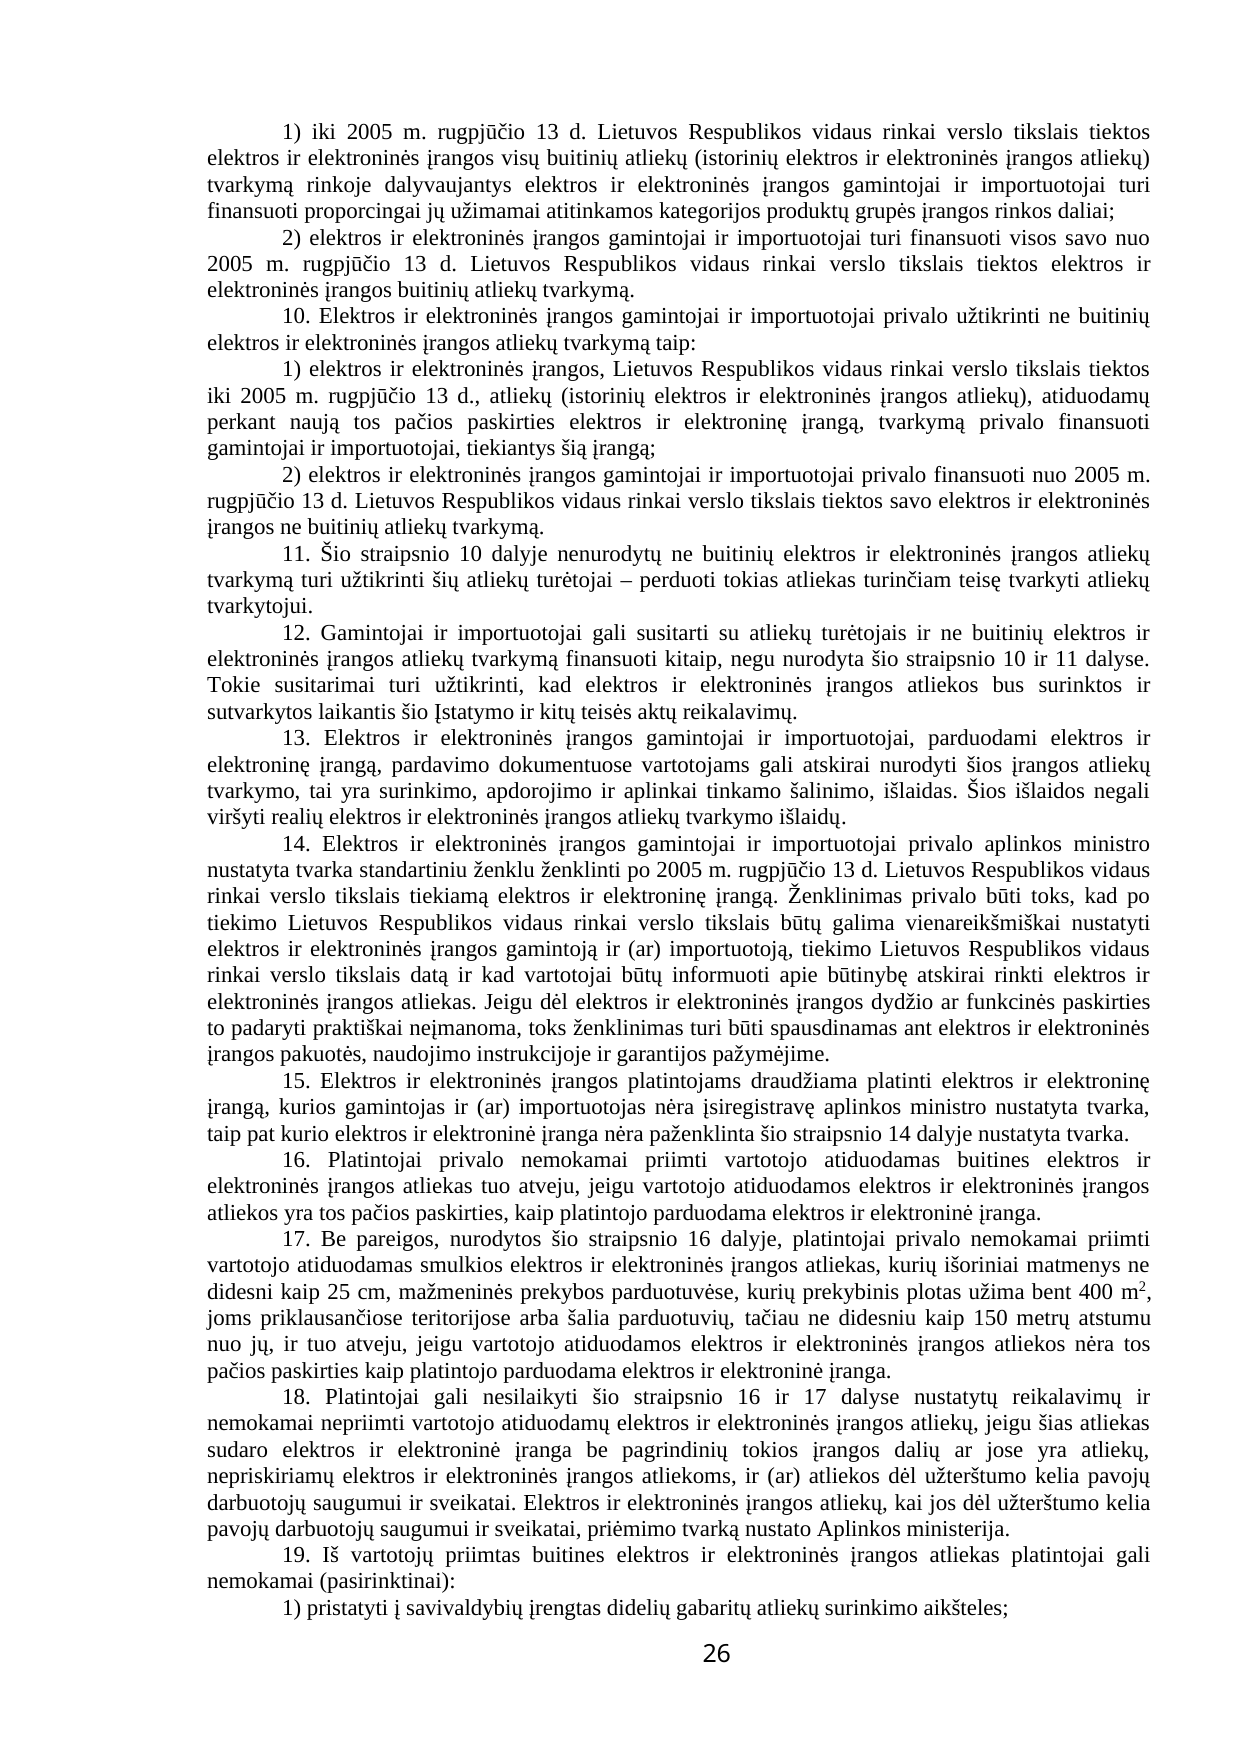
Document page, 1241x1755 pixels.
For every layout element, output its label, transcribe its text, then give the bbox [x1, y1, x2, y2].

text 15. Elektros ir elektroninės įrangos platintojams draudžiama platinti elektros ir elektroninę įrangą, kurios gamintojas ir (ar) importuotojas nėra įsiregistravę aplinkos ministro nustatyta tvarka, taip pat kurio elektros ir elektroninė įranga nėra paženklinta šio straipsnio 14 dalyje nustatyta tvarka. [207, 1067, 1152, 1146]
text 17. Be pareigos, nurodytos šio straipsnio 16 dalyje, platintojai privalo nemokamai priimti vartotojo atiduodamas smulkios elektros ir elektroninės įrangos atliekas, kurių išoriniai matmenys ne didesni kaip 25 cm, mažmeninės prekybos parduotuvėse, kurių prekybinis plotas užima bent 400 m2, joms priklausančiose teritorijose arba šalia parduotuvių, tačiau ne didesniu kaip 150 metrų atstumu nuo jų, ir tuo atveju, jeigu vartotojo atiduodamos elektros ir elektroninės įrangos atliekos nėra tos pačios paskirties kaip platintojo parduodama elektros ir elektroninė įranga. [207, 1225, 1152, 1383]
text 19. Iš vartotojų priimtas buitines elektros ir elektroninės įrangos atliekas platintojai gali nemokamai (pasirinktinai): [207, 1541, 1152, 1594]
text 10. Elektros ir elektroninės įrangos gamintojai ir importuotojai privalo užtikrinti ne buitinių elektros ir elektroninės įrangos atliekų tvarkymą taip: [207, 303, 1152, 355]
text 1) iki 2005 m. rugpjūčio 13 d. Lietuvos Respublikos vidaus rinkai verslo tikslais tiektos elektros ir elektroninės įrangos visų buitinių atliekų (istorinių elektros ir elektroninės įrangos atliekų) tvarkymą rinkoje dalyvaujantys elektros ir elektroninės įrangos gamintojai ir importuotojai turi finansuoti proporcingai jų užimamai atitinkamos kategorijos produktų grupės įrangos rinkos daliai; [207, 118, 1152, 223]
text 1) elektros ir elektroninės įrangos, Lietuvos Respublikos vidaus rinkai verslo tikslais tiektos iki 2005 m. rugpjūčio 13 d., atliekų (istorinių elektros ir elektroninės įrangos atliekų), atiduodamų perkant naują tos pačios paskirties elektros ir elektroninę įrangą, tvarkymą privalo finansuoti gamintojai ir importuotojai, tiekiantys šią įrangą; [207, 355, 1152, 461]
text 12. Gamintojai ir importuotojai gali susitarti su atliekų turėtojais ir ne buitinių elektros ir elektroninės įrangos atliekų tvarkymą finansuoti kitaip, negu nurodyta šio straipsnio 10 ir 11 dalyse. Tokie susitarimai turi užtikrinti, kad elektros ir elektroninės įrangos atliekos bus surinktos ir sutvarkytos laikantis šio Įstatymo ir kitų teisės aktų reikalavimų. [207, 619, 1152, 724]
text 2) elektros ir elektroninės įrangos gamintojai ir importuotojai privalo finansuoti nuo 2005 m. rugpjūčio 13 d. Lietuvos Respublikos vidaus rinkai verslo tikslais tiektos savo elektros ir elektroninės įrangos ne buitinių atliekų tvarkymą. [207, 461, 1152, 540]
text 11. Šio straipsnio 10 dalyje nenurodytų ne buitinių elektros ir elektroninės įrangos atliekų tvarkymą turi užtikrinti šių atliekų turėtojai – perduoti tokias atliekas turinčiam teisę tvarkyti atliekų tvarkytojui. [207, 540, 1152, 619]
text 14. Elektros ir elektroninės įrangos gamintojai ir importuotojai privalo aplinkos ministro nustatyta tvarka standartiniu ženklu ženklinti po 2005 m. rugpjūčio 13 d. Lietuvos Respublikos vidaus rinkai verslo tikslais tiekiamą elektros ir elektroninę įrangą. Ženklinimas privalo būti toks, kad po tiekimo Lietuvos Respublikos vidaus rinkai verslo tikslais būtų galima vienareikšmiškai nustatyti elektros ir elektroninės įrangos gamintoją ir (ar) importuotoją, tiekimo Lietuvos Respublikos vidaus rinkai verslo tikslais datą ir kad vartotojai būtų informuoti apie būtinybę atskirai rinkti elektros ir elektroninės įrangos atliekas. Jeigu dėl elektros ir elektroninės įrangos dydžio ar funkcinės paskirties to padaryti praktiškai neįmanoma, toks ženklinimas turi būti spausdinamas ant elektros ir elektroninės įrangos pakuotės, naudojimo instrukcijoje ir garantijos pažymėjime. [207, 830, 1152, 1067]
text 1) pristatyti į savivaldybių įrengtas didelių gabaritų atliekų surinkimo aikšteles; [207, 1594, 1152, 1620]
text 2) elektros ir elektroninės įrangos gamintojai ir importuotojai turi finansuoti visos savo nuo 2005 m. rugpjūčio 13 d. Lietuvos Respublikos vidaus rinkai verslo tikslais tiektos elektros ir elektroninės įrangos buitinių atliekų tvarkymą. [207, 223, 1152, 303]
text 18. Platintojai gali nesilaikyti šio straipsnio 16 ir 17 dalyse nustatytų reikalavimų ir nemokamai nepriimti vartotojo atiduodamų elektros ir elektroninės įrangos atliekų, jeigu šias atliekas sudaro elektros ir elektroninė įranga be pagrindinių tokios įrangos dalių ar jose yra atliekų, nepriskiriamų elektros ir elektroninės įrangos atliekoms, ir (ar) atliekos dėl užterštumo kelia pavojų darbuotojų saugumui ir sveikatai. Elektros ir elektroninės įrangos atliekų, kai jos dėl užterštumo kelia pavojų darbuotojų saugumui ir sveikatai, priėmimo tvarką nustato Aplinkos ministerija. [207, 1383, 1152, 1541]
text 13. Elektros ir elektroninės įrangos gamintojai ir importuotojai, parduodami elektros ir elektroninę įrangą, pardavimo dokumentuose vartotojams gali atskirai nurodyti šios įrangos atliekų tvarkymo, tai yra surinkimo, apdorojimo ir aplinkai tinkamo šalinimo, išlaidas. Šios išlaidos negali viršyti realių elektros ir elektroninės įrangos atliekų tvarkymo išlaidų. [207, 724, 1152, 830]
text 16. Platintojai privalo nemokamai priimti vartotojo atiduodamas buitines elektros ir elektroninės įrangos atliekas tuo atveju, jeigu vartotojo atiduodamos elektros ir elektroninės įrangos atliekos yra tos pačios paskirties, kaip platintojo parduodama elektros ir elektroninė įranga. [207, 1146, 1152, 1225]
